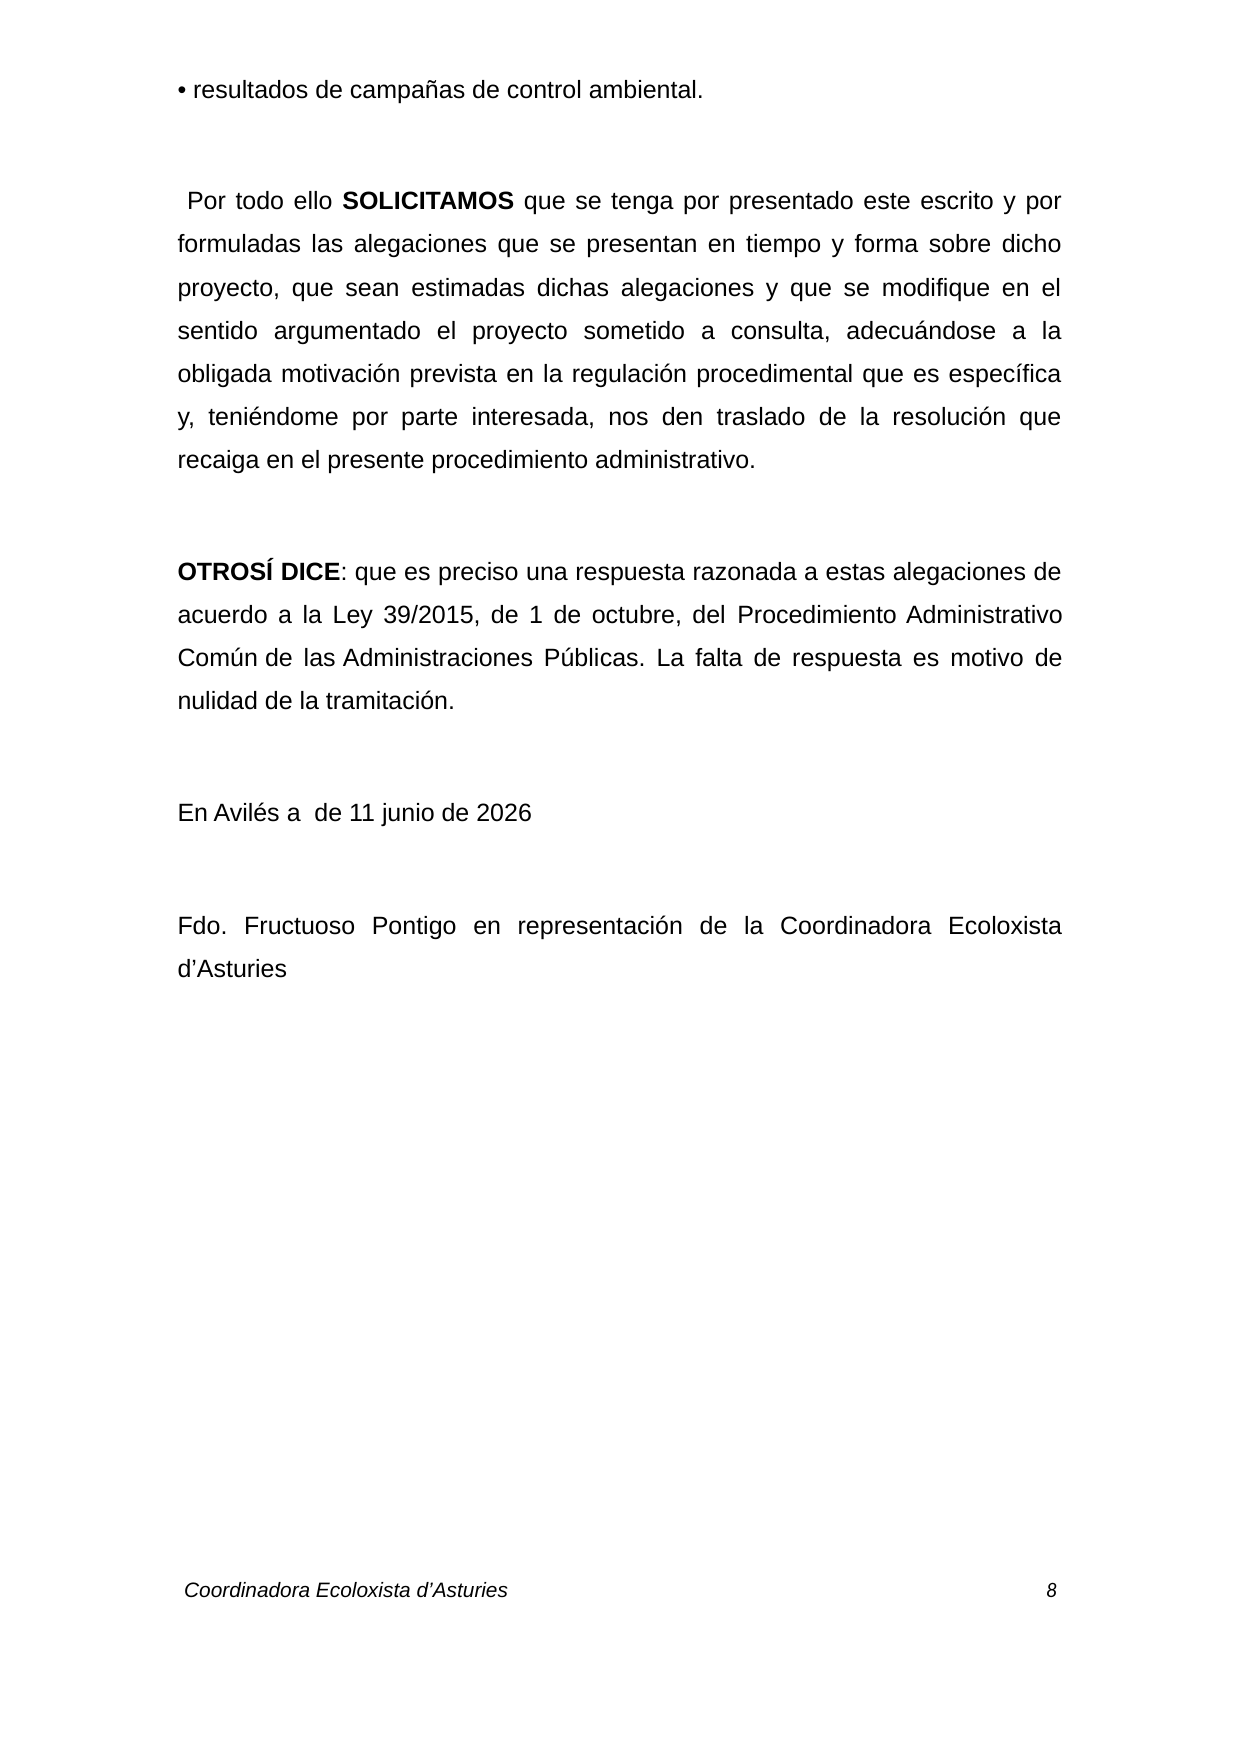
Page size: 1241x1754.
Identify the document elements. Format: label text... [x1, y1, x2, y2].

text En Avilés a de 11 junio de 2026 [177, 798, 1063, 827]
text • resultados de campañas de control ambiental. [177, 75, 1063, 104]
text OTROSÍ DICE: que es preciso una respuesta razonada a estas alegaciones de acuerdo a la Ley 39/2015, de 1 de octubre, del Procedimiento Administrativo Común de las Administraciones Públicas. La falta de respuesta es motivo de nulidad de la tramitación. [177, 557, 1063, 715]
text Fdo. Fructuoso Pontigo en representación de la Coordinadora Ecoloxista d’Asturies [177, 911, 1063, 983]
text Por todo ello SOLICITAMOS que se tenga por presentado este escrito y por formuladas las alegaciones que se presentan en tiempo y forma sobre dicho proyecto, que sean estimadas dichas alegaciones y que se modifique en el sentido argumentado el proyecto sometido a consulta, adecuándose a la obligada motivación prevista en la regulación procedimental que es específica y, teniéndome por parte interesada, nos den traslado de la resolución que recaiga en el presente procedimiento administrativo. [177, 186, 1063, 474]
